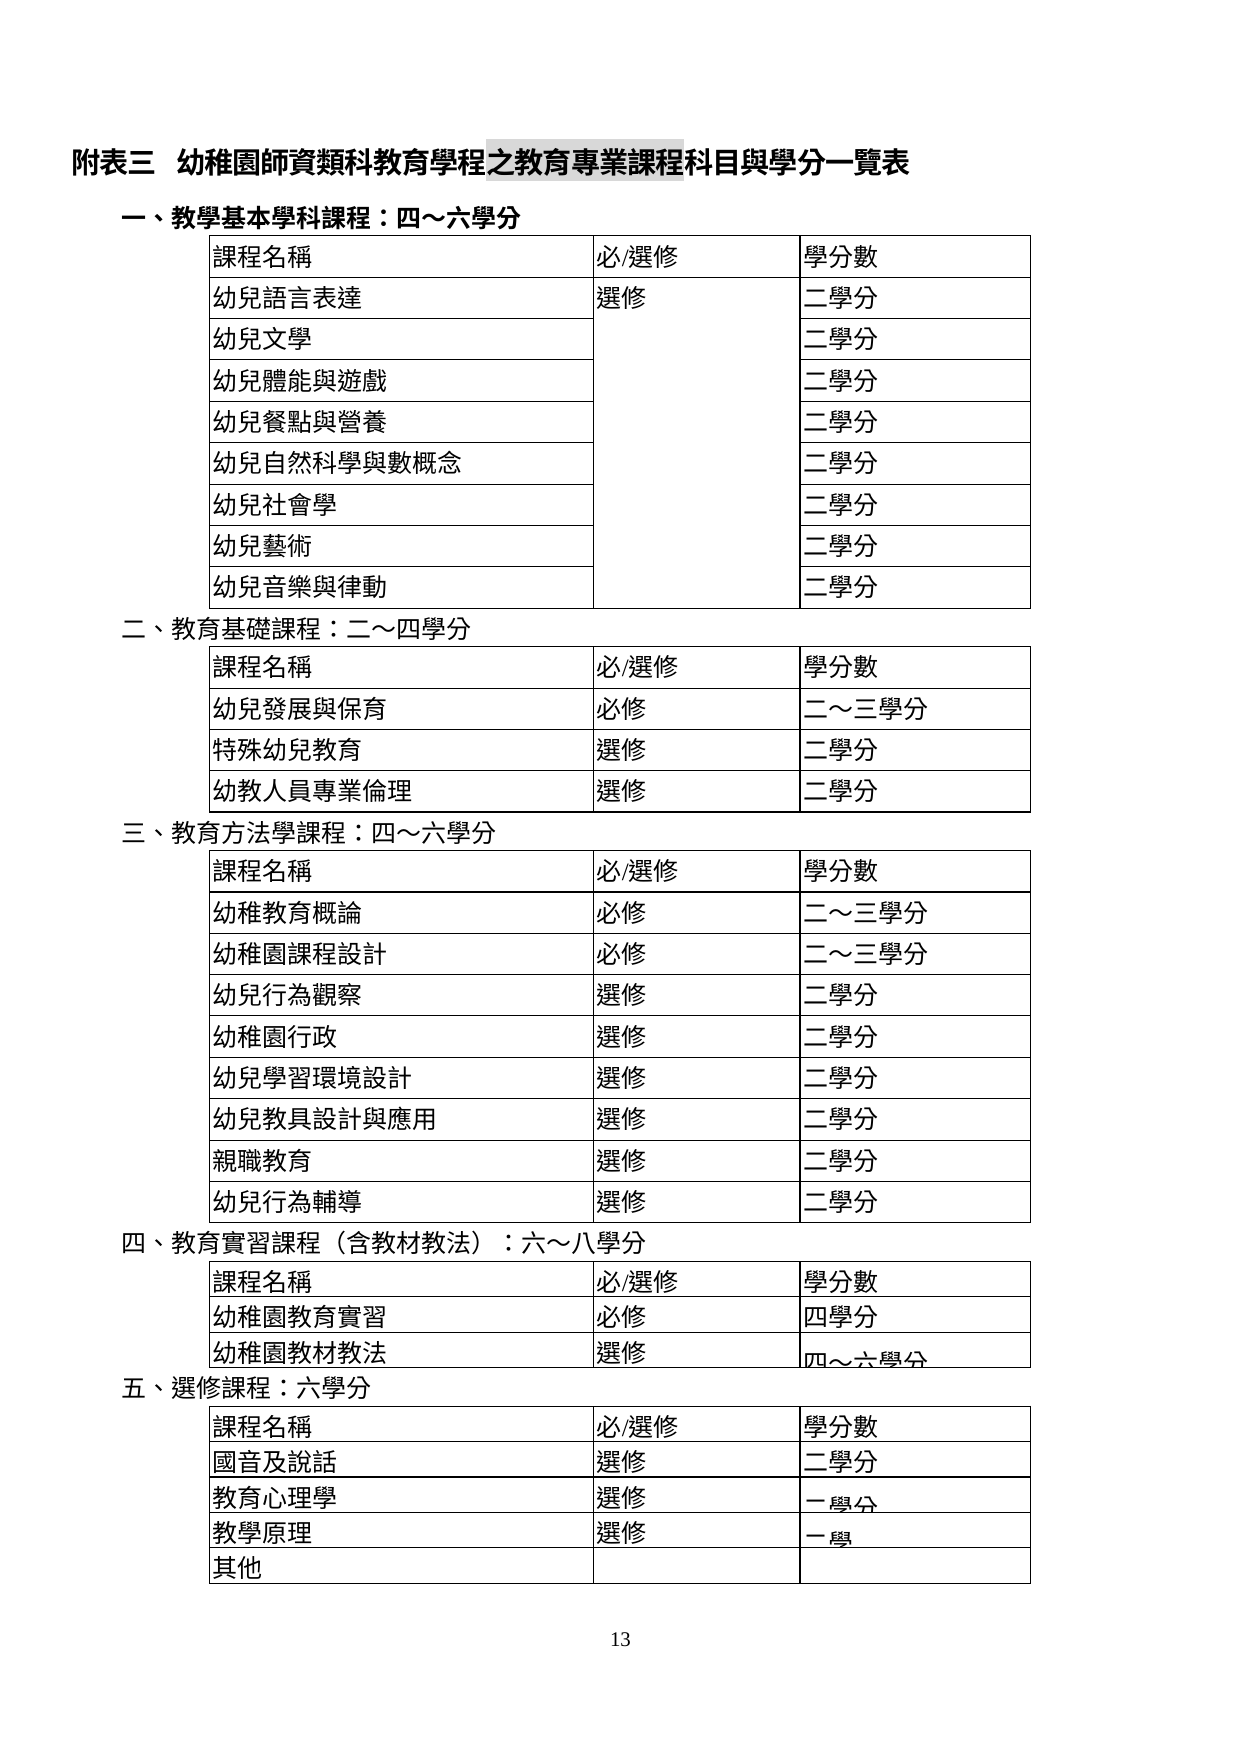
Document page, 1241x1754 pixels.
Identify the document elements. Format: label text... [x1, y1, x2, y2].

table_header 學分數 [801, 236, 1030, 277]
table_cell 四〜六學分 [801, 1333, 1030, 1367]
table_cell 二〜三學分 [801, 893, 1030, 933]
table_cell 幼兒體能與遊戲 [210, 360, 593, 401]
table_cell 幼兒學習環境設計 [210, 1058, 593, 1098]
table_header 課程名稱 [210, 1407, 593, 1441]
table_cell 二學分 [801, 1141, 1030, 1181]
table_cell 幼兒社會學 [210, 485, 593, 525]
table_header 必/選修 [594, 1262, 799, 1296]
table_header 課程名稱 [210, 236, 593, 277]
table_cell 二學分 [801, 1016, 1030, 1057]
table_cell 幼稚教育概論 [210, 893, 593, 933]
table_cell 四學分 [801, 1297, 1030, 1332]
table_cell 二〜三學分 [801, 689, 1030, 729]
table_cell 教學原理 [210, 1513, 593, 1547]
table_cell 二學分 [801, 730, 1030, 770]
table_cell 二學分 [801, 278, 1030, 318]
table_cell 其他 [210, 1548, 593, 1583]
table_cell 二學分 [801, 526, 1030, 566]
table_cell 二學分 [801, 360, 1030, 401]
table_header 學分數 [801, 1407, 1030, 1441]
table_cell 幼兒音樂與律動 [210, 567, 593, 607]
table_cell 必修 [594, 689, 799, 729]
table_cell 二學分 [801, 567, 1030, 607]
table_cell 幼兒自然科學與數概念 [210, 443, 593, 483]
table_cell 二學分 [801, 1442, 1030, 1476]
table_cell 幼兒藝術 [210, 526, 593, 566]
table_cell 教育心理學 [210, 1478, 593, 1512]
table_cell 選修 [594, 1141, 799, 1181]
text 五、選修課程：六學分 [121, 1368, 1169, 1406]
table_cell 二學分 [801, 1182, 1030, 1222]
table_cell 選修 [594, 1333, 799, 1367]
table_cell 選修 [594, 1016, 799, 1057]
table_cell 二學分 [801, 1478, 1030, 1512]
table_cell 選修 [594, 1182, 799, 1222]
table_cell 二學 [801, 1513, 1030, 1547]
table_cell 幼兒發展與保育 [210, 689, 593, 729]
table_cell 選修 [594, 975, 799, 1015]
table_header 必/選修 [594, 647, 799, 687]
table_cell 幼兒餐點與營養 [210, 402, 593, 442]
table_cell 選修 [594, 1478, 799, 1512]
table_cell 必修 [594, 934, 799, 974]
table_cell 幼兒語言表達 [210, 278, 593, 318]
table_cell 親職教育 [210, 1141, 593, 1181]
table_cell 選修 [594, 771, 799, 811]
table_cell 幼兒文學 [210, 319, 593, 359]
text 一、教學基本學科課程：四〜六學分 [121, 198, 1169, 235]
table_cell [594, 1548, 799, 1583]
table_header 學分數 [801, 1262, 1030, 1296]
table_cell 幼稚園教育實習 [210, 1297, 593, 1332]
table_cell 幼稚園行政 [210, 1016, 593, 1057]
table_cell 選修 [594, 1442, 799, 1476]
table_cell 幼兒教具設計與應用 [210, 1099, 593, 1139]
table_cell 特殊幼兒教育 [210, 730, 593, 770]
table_cell 二學分 [801, 1058, 1030, 1098]
table_header 必/選修 [594, 851, 799, 891]
table_header 學分數 [801, 851, 1030, 891]
table_cell 選修 [594, 730, 799, 770]
table_cell 國音及說話 [210, 1442, 593, 1476]
table_cell 必修 [594, 893, 799, 933]
table_cell 幼兒行為觀察 [210, 975, 593, 1015]
table_cell 二學分 [801, 443, 1030, 483]
table_cell 選修 [594, 1513, 799, 1547]
table_header 必/選修 [594, 236, 799, 277]
table_cell 幼教人員專業倫理 [210, 771, 593, 811]
table_header 課程名稱 [210, 851, 593, 891]
table_cell 二學分 [801, 402, 1030, 442]
table_header 學分數 [801, 647, 1030, 687]
table_cell 幼兒行為輔導 [210, 1182, 593, 1222]
table_cell 幼稚園教材教法 [210, 1333, 593, 1367]
table_cell [801, 1548, 1030, 1583]
table_cell 選修 [594, 1099, 799, 1139]
table_cell 二〜三學分 [801, 934, 1030, 974]
table_cell 二學分 [801, 319, 1030, 359]
text 二、教育基礎課程：二〜四學分 [121, 608, 1169, 646]
table_cell 二學分 [801, 975, 1030, 1015]
text 附表三 幼稚園師資類科教育學程之教育專業課程科目與學分一覽表 [71, 123, 1169, 198]
table_cell 選修 [594, 1058, 799, 1098]
table_header 課程名稱 [210, 1262, 593, 1296]
text 三、教育方法學課程：四〜六學分 [121, 812, 1169, 850]
text 四、教育實習課程（含教材教法）：六〜八學分 [121, 1223, 1169, 1261]
table_cell 二學分 [801, 771, 1030, 811]
table_header 必/選修 [594, 1407, 799, 1441]
table_cell 二學分 [801, 485, 1030, 525]
table_cell 幼稚園課程設計 [210, 934, 593, 974]
table_cell 選修 [594, 278, 799, 607]
table_cell 二學分 [801, 1099, 1030, 1139]
table_cell 必修 [594, 1297, 799, 1332]
table_header 課程名稱 [210, 647, 593, 687]
